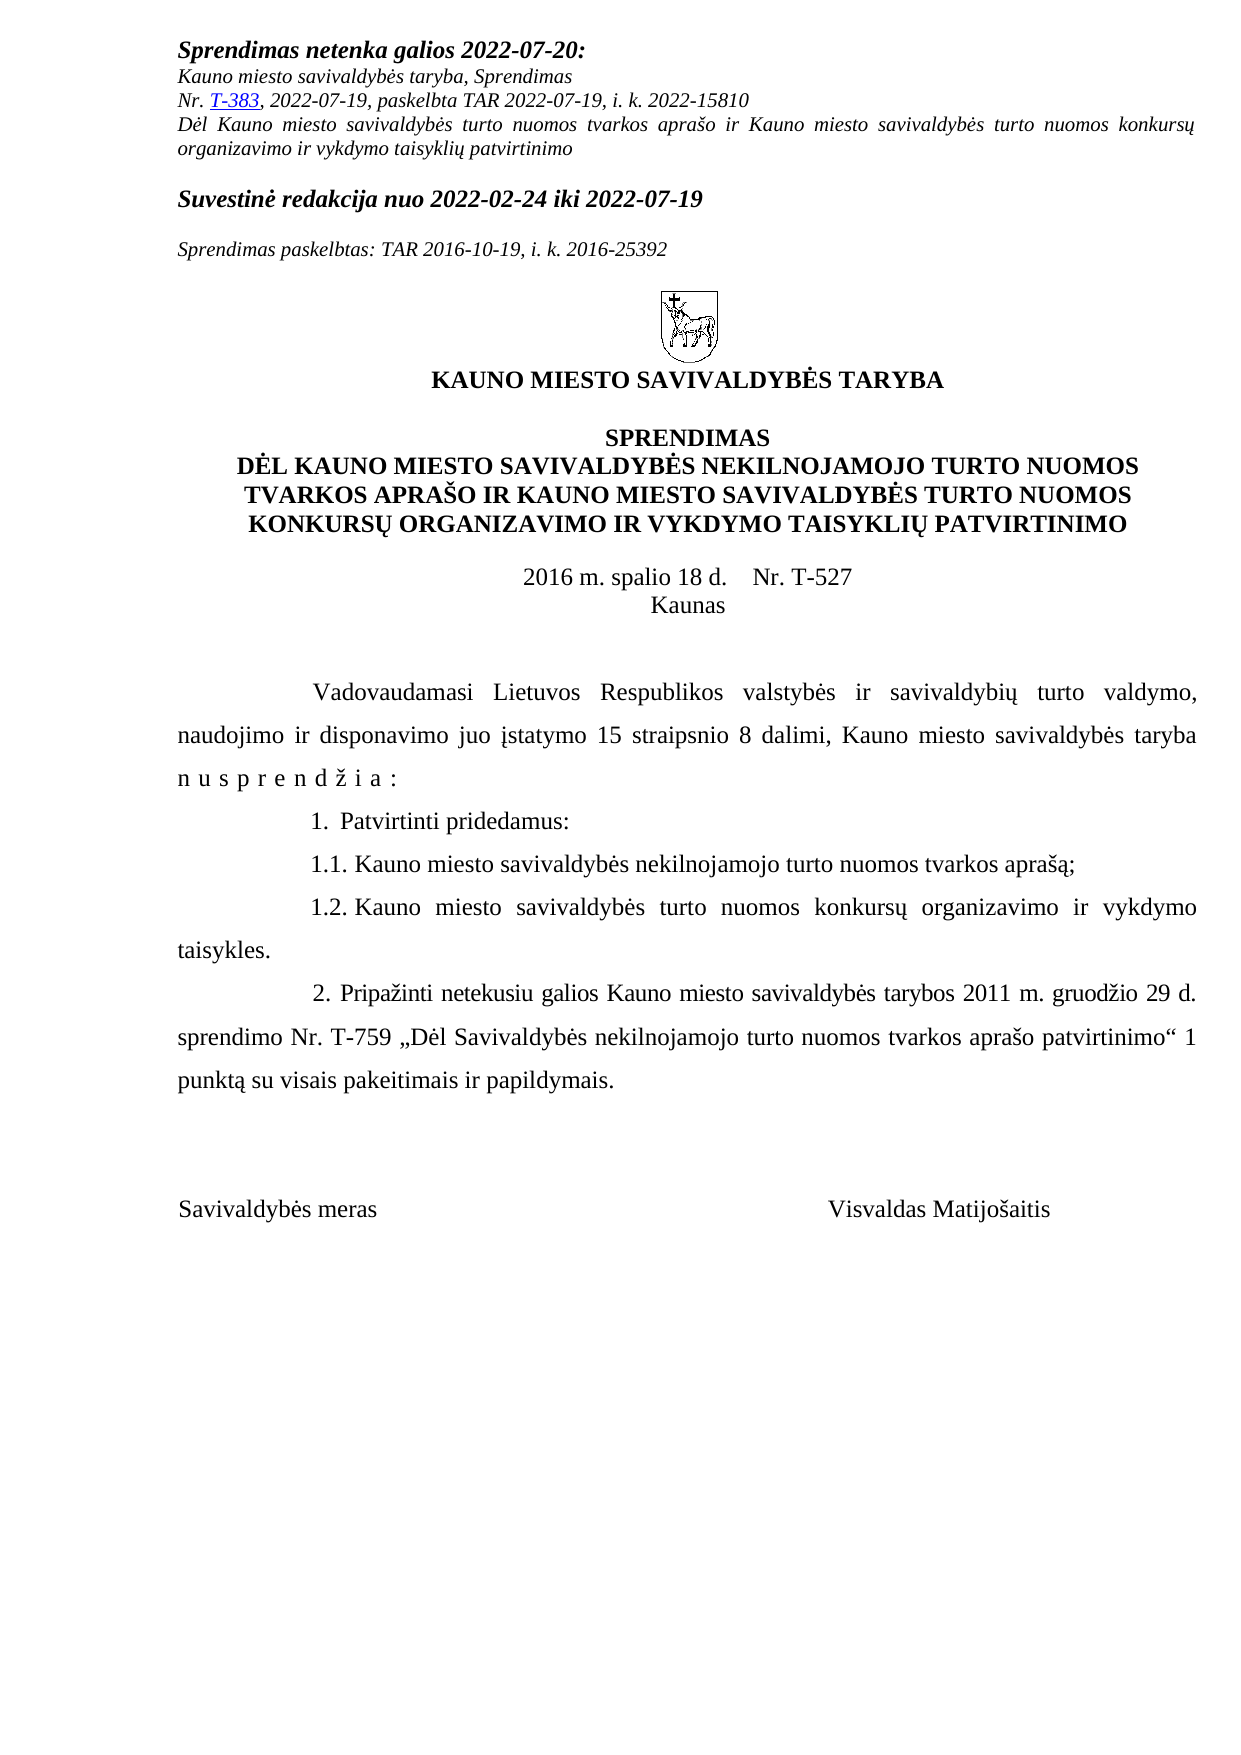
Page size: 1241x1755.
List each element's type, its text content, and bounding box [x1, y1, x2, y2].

text Vadovaudamasi Lietuvos Respublikos valstybės ir savivaldybių turto valdymo, naudojimo ir disponavimo juo įstatymo 15 straipsnio 8 dalimi, Kauno miesto savivaldybės taryba nusprendžia: [177, 677, 1198, 792]
text Nr. T-383, 2022-07-19, paskelbta TAR 2022-07-19, i. k. 2022-15810 [177, 88, 1198, 112]
text Sprendimas netenka galios 2022-07-20: [177, 35, 1198, 64]
text SPRENDIMAS [177, 423, 1198, 451]
text DĖL KAUNO MIESTO SAVIVALDYBĖS NEKILNOJAMOJO TURTO NUOMOS TVARKOS APRAŠO IR KAUNO MIESTO SAVIVALDYBĖS TURTO NUOMOS KONKURSŲ ORGANIZAVIMO IR VYKDYMO TAISYKLIŲ PATVIRTINIMO [178, 451, 1198, 538]
text Dėl Kauno miesto savivaldybės turto nuomos tvarkos aprašo ir Kauno miesto savivaldybės turto nuomos konkursų organizavimo ir vykdymo taisyklių patvirtinimo [177, 112, 1198, 160]
text Kaunas [178, 590, 1198, 619]
text KAUNO MIESTO SAVIVALDYBĖS TARYBA [177, 365, 1198, 394]
text Savivaldybės meras Visvaldas Matijošaitis [178, 1194, 1198, 1223]
text 2016 m. spalio 18 d. Nr. T-527 [177, 562, 1198, 590]
text Kauno miesto savivaldybės taryba, Sprendimas [177, 64, 1198, 88]
text 1. Patvirtinti pridedamus: [215, 806, 1198, 835]
text Sprendimas paskelbtas: TAR 2016-10-19, i. k. 2016-25392 [177, 237, 1198, 261]
text 2. Pripažinti netekusiu galios Kauno miesto savivaldybės tarybos 2011 m. gruodžio 29 d. sprendimo Nr. T-759 „Dėl Savivaldybės nekilnojamojo turto nuomos tvarkos aprašo patvirtinimo“ 1 punktą su visais pakeitimais ir papildymais. [177, 978, 1198, 1093]
text Suvestinė redakcija nuo 2022-02-24 iki 2022-07-19 [177, 184, 1198, 213]
text 1.2. Kauno miesto savivaldybės turto nuomos konkursų organizavimo ir vykdymo taisykles. [177, 892, 1198, 964]
text 1.1. Kauno miesto savivaldybės nekilnojamojo turto nuomos tvarkos aprašą; [260, 849, 1198, 878]
